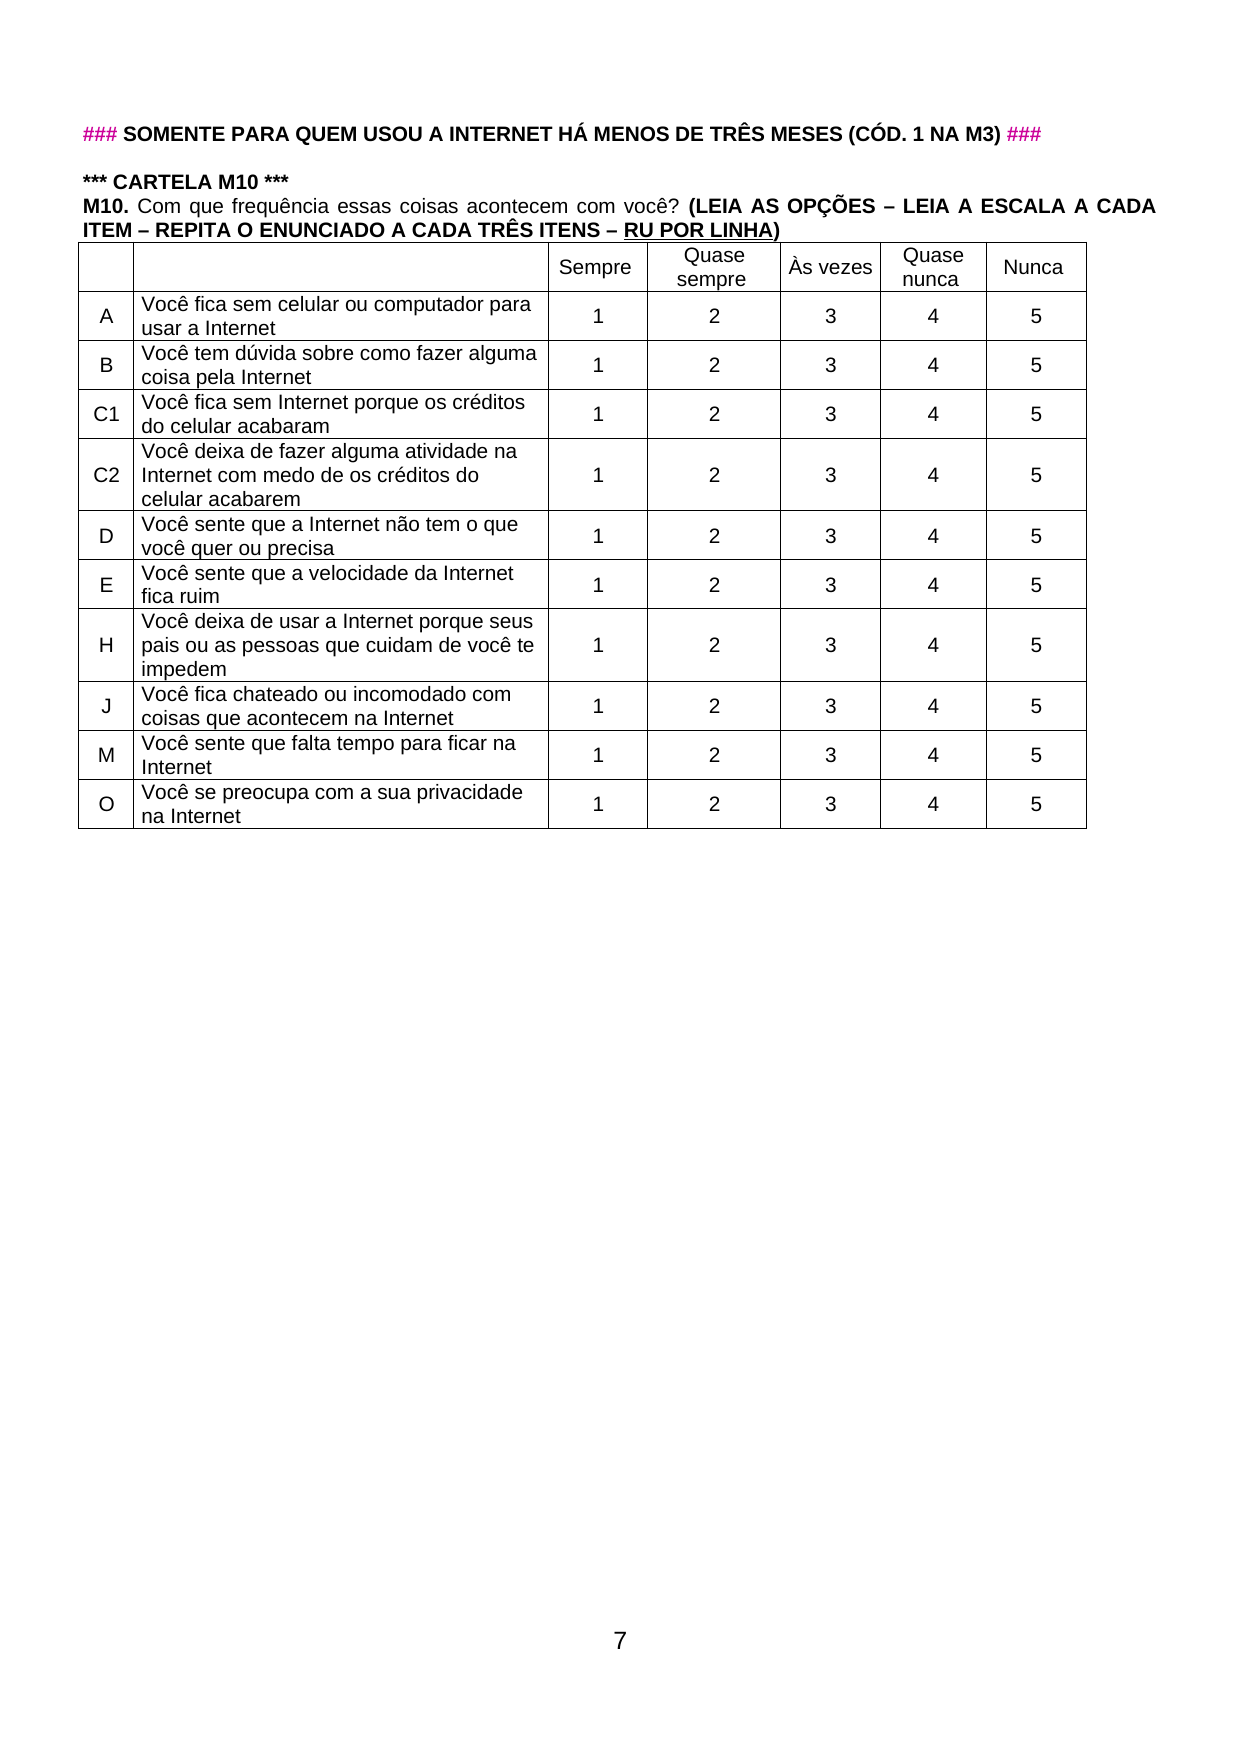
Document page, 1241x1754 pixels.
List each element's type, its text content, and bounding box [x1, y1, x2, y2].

table_cell 5 [987, 341, 1086, 388]
table_cell 1 [549, 511, 647, 559]
table_cell 3 [781, 439, 880, 510]
text M10. Com que frequência essas coisas acontecem com você? (LEIA AS OPÇÕES – LEIA A ESCALA A CADA ITEM – REPITA O ENUNCIADO A CADA TRÊS ITENS – RU POR LINHA) [83, 194, 1157, 242]
table_cell 4 [881, 390, 986, 437]
table_cell 2 [648, 341, 780, 388]
table_cell J [79, 682, 133, 730]
table_cell Você fica sem Internet porque os créditos do celular acabaram [134, 390, 548, 437]
table_cell 3 [781, 731, 880, 779]
table_cell 1 [549, 439, 647, 510]
table_cell Você sente que falta tempo para ficar na Internet [134, 731, 548, 779]
text *** CARTELA M10 *** [83, 170, 1157, 194]
table_cell O [79, 780, 133, 828]
table_cell 1 [549, 390, 647, 437]
table_cell Você fica chateado ou incomodado com coisas que acontecem na Internet [134, 682, 548, 730]
table_cell 5 [987, 292, 1086, 339]
table_cell 4 [881, 511, 986, 559]
table_cell 4 [881, 609, 986, 681]
table_header Às vezes [781, 243, 880, 291]
table_cell 2 [648, 390, 780, 437]
table_cell 2 [648, 731, 780, 779]
table_cell 5 [987, 560, 1086, 608]
table_cell 1 [549, 609, 647, 681]
table_cell 3 [781, 560, 880, 608]
table_cell 4 [881, 292, 986, 339]
table_header Quase nunca [881, 243, 986, 291]
table_cell 5 [987, 609, 1086, 681]
table_cell 3 [781, 390, 880, 437]
table_cell 3 [781, 682, 880, 730]
table_header [134, 243, 548, 291]
table_header [79, 243, 133, 291]
table_cell 3 [781, 341, 880, 388]
table_header Sempre [549, 243, 647, 291]
table_cell 5 [987, 511, 1086, 559]
table_cell 3 [781, 292, 880, 339]
table_cell Você se preocupa com a sua privacidade na Internet [134, 780, 548, 828]
table_cell 5 [987, 439, 1086, 510]
table_cell C1 [79, 390, 133, 437]
table_cell 2 [648, 682, 780, 730]
table_cell 3 [781, 780, 880, 828]
table_cell Você deixa de usar a Internet porque seus pais ou as pessoas que cuidam de você te impedem [134, 609, 548, 681]
table_cell Você deixa de fazer alguma atividade na Internet com medo de os créditos do celular acabarem [134, 439, 548, 510]
table_cell 5 [987, 780, 1086, 828]
table_cell 2 [648, 511, 780, 559]
table_cell H [79, 609, 133, 681]
table_cell Você sente que a velocidade da Internet fica ruim [134, 560, 548, 608]
table_header Nunca [987, 243, 1086, 291]
table_cell 1 [549, 731, 647, 779]
table_cell 4 [881, 341, 986, 388]
table_cell M [79, 731, 133, 779]
table_cell Você tem dúvida sobre como fazer alguma coisa pela Internet [134, 341, 548, 388]
text ### SOMENTE PARA QUEM USOU A INTERNET HÁ MENOS DE TRÊS MESES (CÓD. 1 NA M3) ### [83, 122, 1160, 146]
table_cell B [79, 341, 133, 388]
table_cell D [79, 511, 133, 559]
table_cell 1 [549, 560, 647, 608]
table_cell 3 [781, 609, 880, 681]
table_cell 1 [549, 341, 647, 388]
table_cell C2 [79, 439, 133, 510]
table_cell 4 [881, 560, 986, 608]
table_cell 5 [987, 682, 1086, 730]
table_cell 4 [881, 682, 986, 730]
table_cell Você fica sem celular ou computador para usar a Internet [134, 292, 548, 339]
table_cell 4 [881, 780, 986, 828]
table_cell 2 [648, 292, 780, 339]
table_cell 5 [987, 731, 1086, 779]
table_cell 2 [648, 780, 780, 828]
table_cell 5 [987, 390, 1086, 437]
table_cell 1 [549, 292, 647, 339]
table_cell A [79, 292, 133, 339]
table_cell Você sente que a Internet não tem o que você quer ou precisa [134, 511, 548, 559]
table_cell 1 [549, 682, 647, 730]
table_cell 1 [549, 780, 647, 828]
table_header Quase sempre [648, 243, 780, 291]
table_cell 2 [648, 560, 780, 608]
table_cell 2 [648, 609, 780, 681]
table_cell E [79, 560, 133, 608]
table_cell 4 [881, 731, 986, 779]
table_cell 4 [881, 439, 986, 510]
table_cell 2 [648, 439, 780, 510]
table_cell 3 [781, 511, 880, 559]
